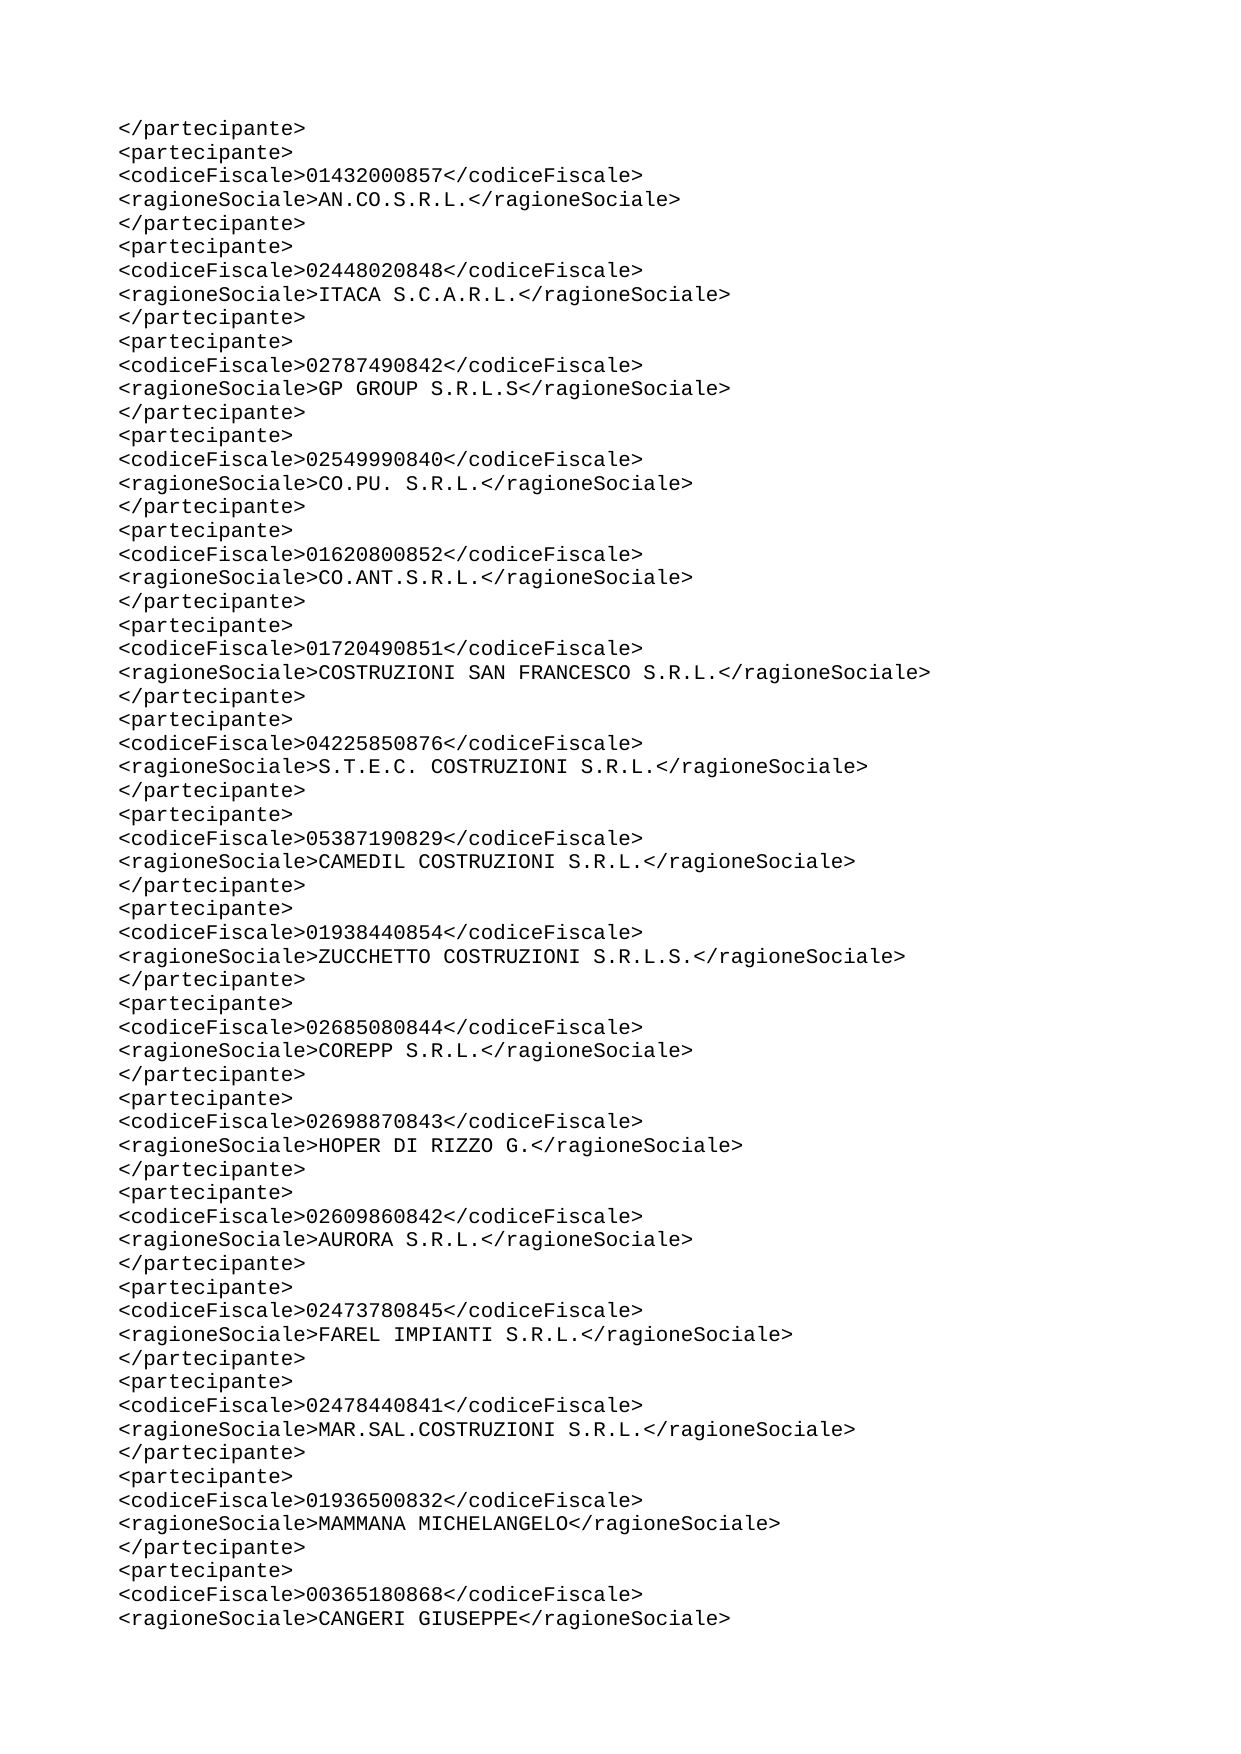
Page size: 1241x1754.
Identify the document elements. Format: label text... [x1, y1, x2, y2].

text <codiceFiscale>01936500832</codiceFiscale> [118, 1489, 1122, 1513]
text <codiceFiscale>01720490851</codiceFiscale> [118, 638, 1122, 662]
text <codiceFiscale>02473780845</codiceFiscale> [118, 1300, 1122, 1324]
text <partecipante> [118, 1466, 1122, 1489]
text <ragioneSociale>COSTRUZIONI SAN FRANCESCO S.R.L.</ragioneSociale> [118, 662, 1122, 686]
text </partecipante> [118, 1158, 1122, 1182]
text <partecipante> [118, 1182, 1122, 1206]
text <codiceFiscale>05387190829</codiceFiscale> [118, 827, 1122, 851]
text </partecipante> [118, 780, 1122, 804]
text <ragioneSociale>HOPER DI RIZZO G.</ragioneSociale> [118, 1135, 1122, 1158]
text <partecipante> [118, 804, 1122, 827]
text <ragioneSociale>FAREL IMPIANTI S.R.L.</ragioneSociale> [118, 1324, 1122, 1348]
text <partecipante> [118, 615, 1122, 638]
text <codiceFiscale>00365180868</codiceFiscale> [118, 1584, 1122, 1608]
text <ragioneSociale>CAMEDIL COSTRUZIONI S.R.L.</ragioneSociale> [118, 851, 1122, 875]
text </partecipante> [118, 969, 1122, 993]
text </partecipante> [118, 496, 1122, 520]
text </partecipante> [118, 1348, 1122, 1371]
text </partecipante> [118, 213, 1122, 236]
text <ragioneSociale>COREPP S.R.L.</ragioneSociale> [118, 1040, 1122, 1064]
text <ragioneSociale>MAMMANA MICHELANGELO</ragioneSociale> [118, 1513, 1122, 1537]
text <codiceFiscale>01938440854</codiceFiscale> [118, 922, 1122, 946]
text </partecipante> [118, 118, 1122, 142]
text </partecipante> [118, 402, 1122, 426]
text <ragioneSociale>CO.ANT.S.R.L.</ragioneSociale> [118, 567, 1122, 591]
text <ragioneSociale>CO.PU. S.R.L.</ragioneSociale> [118, 473, 1122, 496]
text <partecipante> [118, 1277, 1122, 1300]
text </partecipante> [118, 1537, 1122, 1561]
text <ragioneSociale>AURORA S.R.L.</ragioneSociale> [118, 1229, 1122, 1253]
text <codiceFiscale>02448020848</codiceFiscale> [118, 260, 1122, 284]
text <codiceFiscale>02478440841</codiceFiscale> [118, 1395, 1122, 1419]
text </partecipante> [118, 1442, 1122, 1466]
text <partecipante> [118, 709, 1122, 733]
text <ragioneSociale>MAR.SAL.COSTRUZIONI S.R.L.</ragioneSociale> [118, 1419, 1122, 1442]
text <ragioneSociale>GP GROUP S.R.L.S</ragioneSociale> [118, 378, 1122, 402]
text </partecipante> [118, 875, 1122, 898]
text <partecipante> [118, 426, 1122, 449]
text <partecipante> [118, 520, 1122, 544]
text <partecipante> [118, 236, 1122, 260]
text </partecipante> [118, 591, 1122, 615]
text <ragioneSociale>ZUCCHETTO COSTRUZIONI S.R.L.S.</ragioneSociale> [118, 946, 1122, 969]
text <ragioneSociale>AN.CO.S.R.L.</ragioneSociale> [118, 189, 1122, 213]
text <ragioneSociale>ITACA S.C.A.R.L.</ragioneSociale> [118, 284, 1122, 307]
text <codiceFiscale>04225850876</codiceFiscale> [118, 733, 1122, 757]
text <partecipante> [118, 1371, 1122, 1395]
text <codiceFiscale>02609860842</codiceFiscale> [118, 1206, 1122, 1229]
text <codiceFiscale>02685080844</codiceFiscale> [118, 1017, 1122, 1040]
text <partecipante> [118, 331, 1122, 354]
text </partecipante> [118, 1253, 1122, 1277]
text <ragioneSociale>CANGERI GIUSEPPE</ragioneSociale> [118, 1608, 1122, 1631]
text <ragioneSociale>S.T.E.C. COSTRUZIONI S.R.L.</ragioneSociale> [118, 757, 1122, 780]
text </partecipante> [118, 307, 1122, 331]
text <codiceFiscale>02787490842</codiceFiscale> [118, 354, 1122, 378]
text <partecipante> [118, 1561, 1122, 1584]
text <codiceFiscale>02549990840</codiceFiscale> [118, 449, 1122, 473]
text <codiceFiscale>01432000857</codiceFiscale> [118, 165, 1122, 189]
text <codiceFiscale>02698870843</codiceFiscale> [118, 1111, 1122, 1135]
text </partecipante> [118, 1064, 1122, 1088]
text </partecipante> [118, 686, 1122, 709]
text <partecipante> [118, 993, 1122, 1017]
text <partecipante> [118, 142, 1122, 165]
text <partecipante> [118, 1088, 1122, 1111]
text <codiceFiscale>01620800852</codiceFiscale> [118, 544, 1122, 567]
text <partecipante> [118, 898, 1122, 922]
